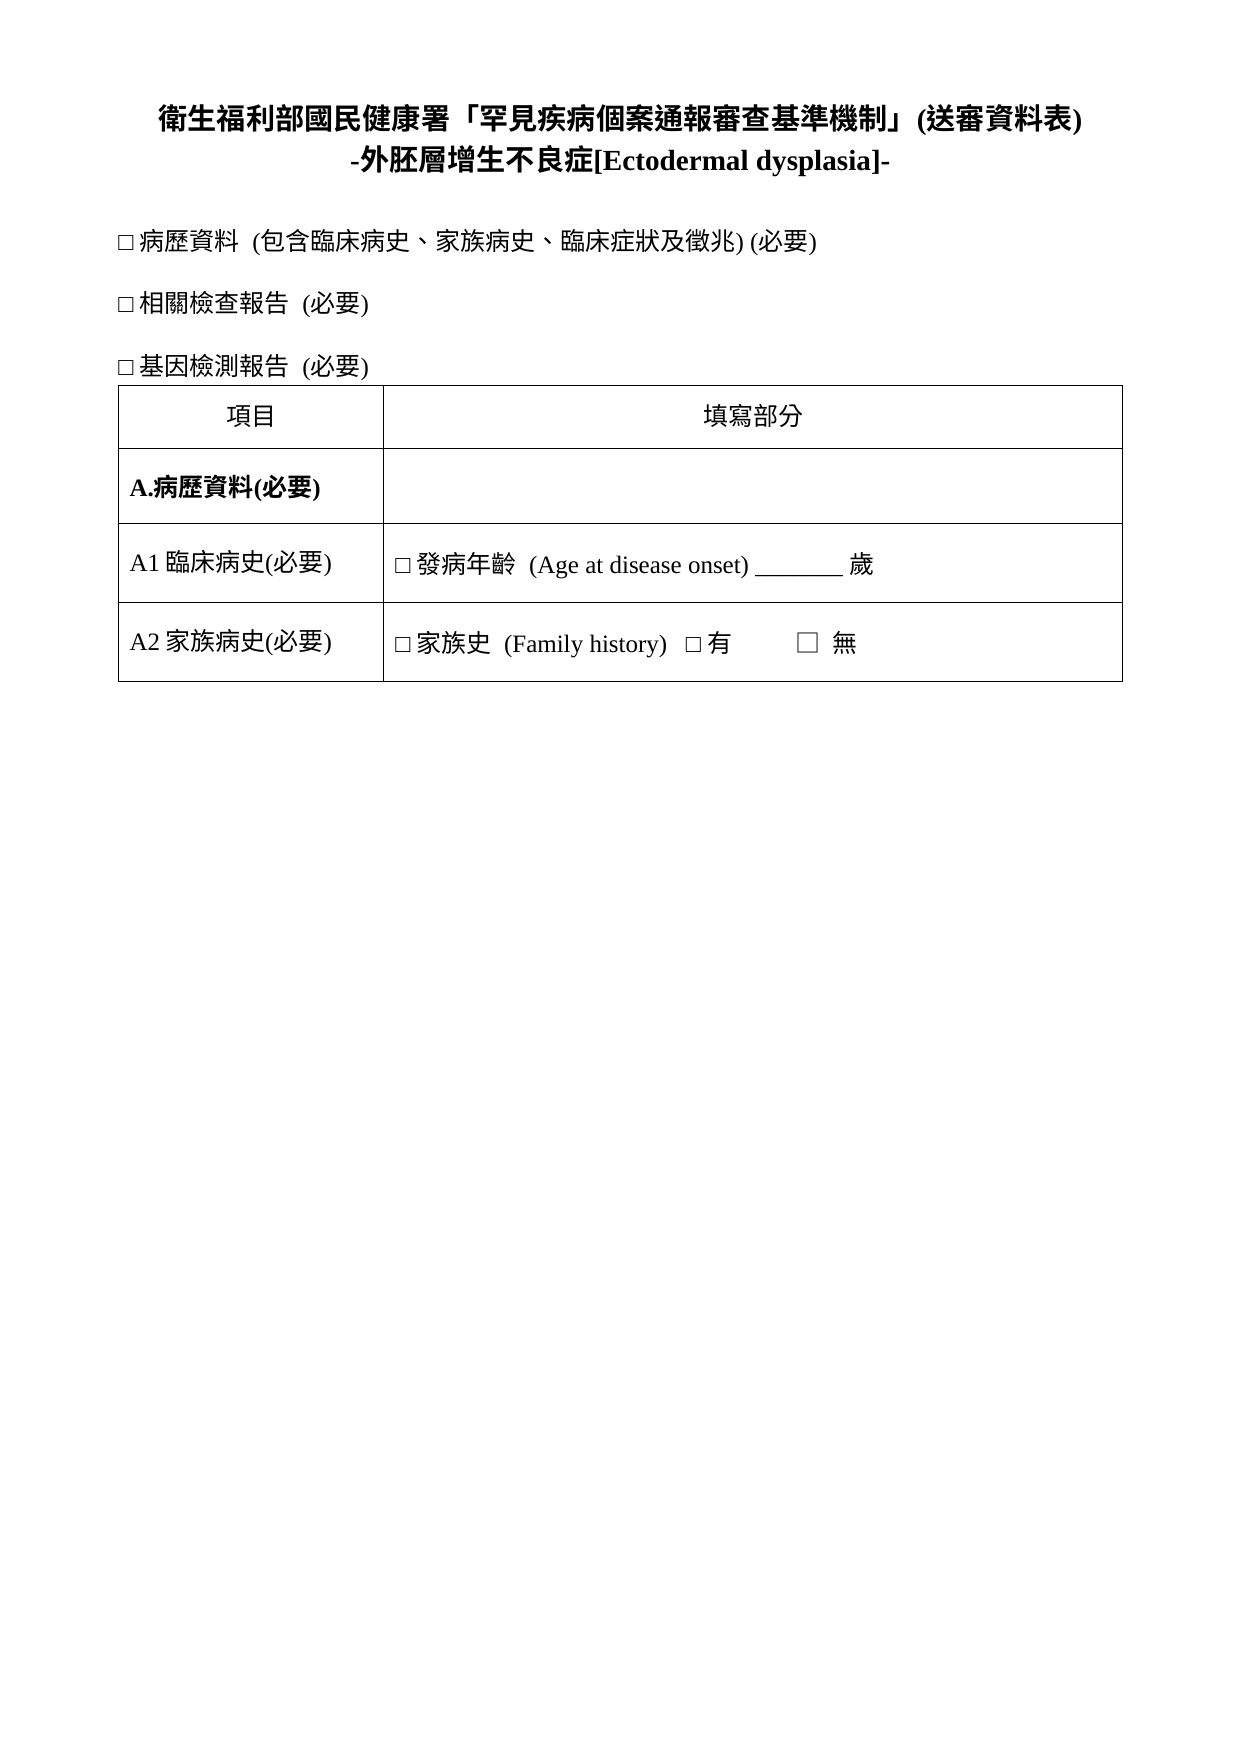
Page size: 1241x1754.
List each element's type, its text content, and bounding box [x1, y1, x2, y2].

text 衛生福利部國民健康署「罕見疾病個案通報審查基準機制」(送審資料表) -外胚層增生不良症[Ectodermal dysplasia]- [118, 96, 1122, 179]
table_cell □ 家族史 (Family history) □ 有 □ 無 [384, 603, 1122, 681]
text □ 相關檢查報告 (必要) [118, 260, 1122, 323]
table_header 填寫部分 [384, 386, 1122, 448]
text □ 病歷資料 (包含臨床病史、家族病史、臨床症狀及徵兆) (必要) [118, 198, 1122, 260]
table_cell A1臨床病史(必要) [119, 524, 383, 602]
table_cell A.病歷資料(必要) [119, 449, 383, 522]
table_cell [384, 449, 1122, 522]
table_header 項目 [119, 386, 383, 448]
table_cell A2家族病史(必要) [119, 603, 383, 681]
text □ 基因檢測報告 (必要) [118, 323, 1122, 385]
table_cell □ 發病年齡 (Age at disease onset) _______ 歲 [384, 524, 1122, 602]
